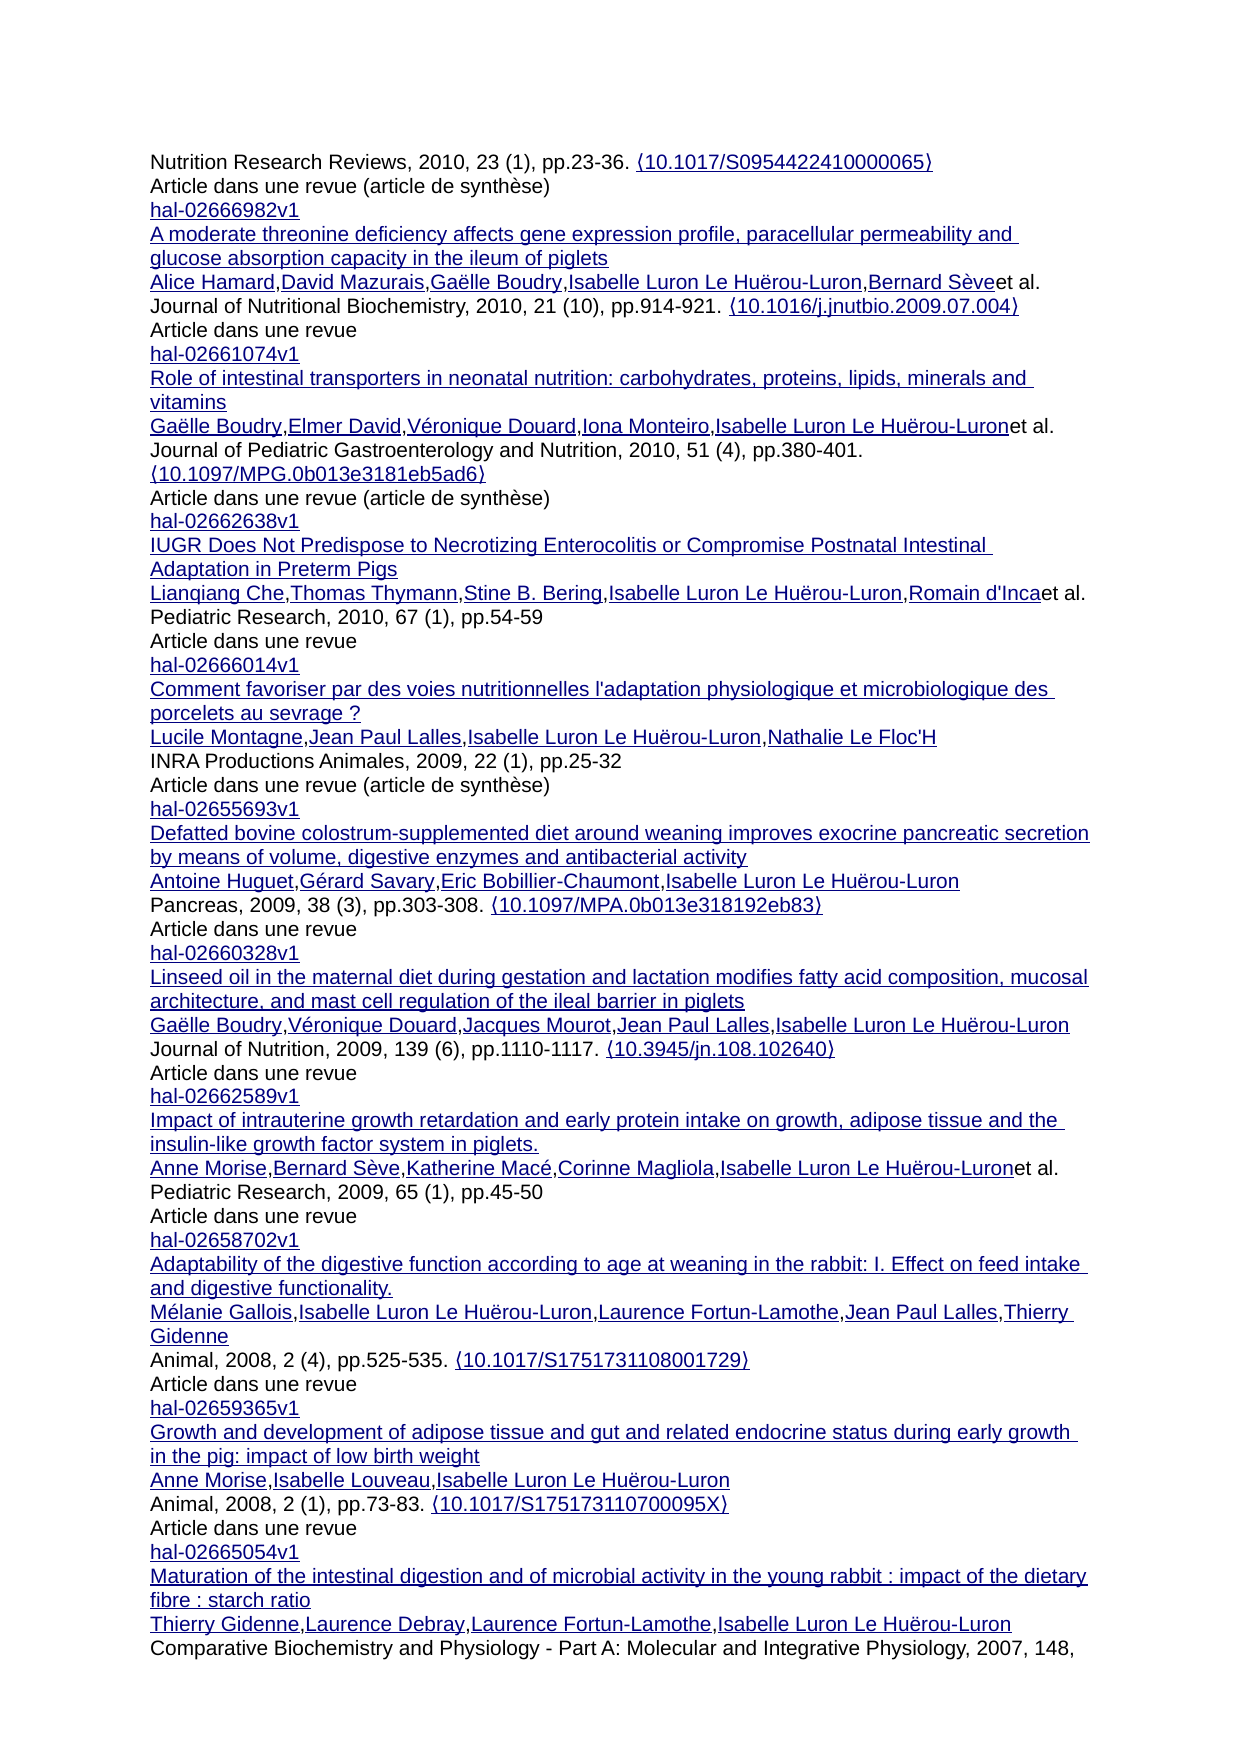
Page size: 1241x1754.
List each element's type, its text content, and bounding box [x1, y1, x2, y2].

table_cell IUGR Does Not Predispose to Necrotizing Enterocolitis or Compromise Postnatal Intestinal Adaptation in Preterm Pigs Lianqiang Che,Thomas Thymann,Stine B. Bering,Isabelle Luron Le Huërou-Luron,Romain d'Incaet al. Pediatric Research, 2010, 67 (1), pp.54-59 Article dans une revue hal-02666014v1 [150, 533, 1090, 677]
table_cell Adaptability of the digestive function according to age at weaning in the rabbit: I. Effect on feed intake and digestive functionality. Mélanie Gallois,Isabelle Luron Le Huërou-Luron,Laurence Fortun-Lamothe,Jean Paul Lalles,Thierry Gidenne Animal, 2008, 2 (4), pp.525-535. ⟨10.1017/S1751731108001729⟩ Article dans une revue hal-02659365v1 [150, 1252, 1090, 1420]
table_cell Impact of intrauterine growth retardation and early protein intake on growth, adipose tissue and the insulin-like growth factor system in piglets. Anne Morise,Bernard Sève,Katherine Macé,Corinne Magliola,Isabelle Luron Le Huërou-Luronet al. Pediatric Research, 2009, 65 (1), pp.45-50 Article dans une revue hal-02658702v1 [150, 1108, 1090, 1252]
table_cell Maturation of the intestinal digestion and of microbial activity in the young rabbit : impact of the dietary fibre : starch ratio Thierry Gidenne,Laurence Debray,Laurence Fortun-Lamothe,Isabelle Luron Le Huërou-Luron Comparative Biochemistry and Physiology - Part A: Molecular and Integrative Physiology, 2007, 148, [150, 1564, 1090, 1659]
table_cell Linseed oil in the maternal diet during gestation and lactation modifies fatty acid composition, mucosal architecture, and mast cell regulation of the ileal barrier in piglets Gaëlle Boudry,Véronique Douard,Jacques Mourot,Jean Paul Lalles,Isabelle Luron Le Huërou-Luron Journal of Nutrition, 2009, 139 (6), pp.1110-1117. ⟨10.3945/jn.108.102640⟩ Article dans une revue hal-02662589v1 [150, 965, 1090, 1108]
table_cell A moderate threonine deficiency affects gene expression profile, paracellular permeability and glucose absorption capacity in the ileum of piglets Alice Hamard,David Mazurais,Gaëlle Boudry,Isabelle Luron Le Huërou-Luron,Bernard Sèveet al. Journal of Nutritional Biochemistry, 2010, 21 (10), pp.914-921. ⟨10.1016/j.jnutbio.2009.07.004⟩ Article dans une revue hal-02661074v1 [150, 222, 1090, 366]
table_cell Nutrition Research Reviews, 2010, 23 (1), pp.23-36. ⟨10.1017/S0954422410000065⟩ Article dans une revue (article de synthèse) hal-02666982v1 [150, 150, 1090, 222]
table_cell by means of volume, digestive enzymes and antibacterial activity Antoine Huguet,Gérard Savary,Eric Bobillier-Chaumont,Isabelle Luron Le Huërou-Luron Pancreas, 2009, 38 (3), pp.303-308. ⟨10.1097/MPA.0b013e318192eb83⟩ Article dans une revue hal-02660328v1 [150, 843, 1090, 964]
table_cell Defatted bovine colostrum-supplemented diet around weaning improves exocrine pancreatic secretion [150, 821, 1090, 842]
table_cell Growth and development of adipose tissue and gut and related endocrine status during early growth in the pig: impact of low birth weight Anne Morise,Isabelle Louveau,Isabelle Luron Le Huërou-Luron Animal, 2008, 2 (1), pp.73-83. ⟨10.1017/S175173110700095X⟩ Article dans une revue hal-02665054v1 [150, 1420, 1090, 1563]
table_cell Comment favoriser par des voies nutritionnelles l'adaptation physiologique et microbiologique des porcelets au sevrage ? Lucile Montagne,Jean Paul Lalles,Isabelle Luron Le Huërou-Luron,Nathalie Le Floc'H INRA Productions Animales, 2009, 22 (1), pp.25-32 Article dans une revue (article de synthèse) hal-02655693v1 [150, 677, 1090, 821]
table_cell Role of intestinal transporters in neonatal nutrition: carbohydrates, proteins, lipids, minerals and vitamins Gaëlle Boudry,Elmer David,Véronique Douard,Iona Monteiro,Isabelle Luron Le Huërou-Luronet al. Journal of Pediatric Gastroenterology and Nutrition, 2010, 51 (4), pp.380-401. ⟨10.1097/MPG.0b013e3181eb5ad6⟩ Article dans une revue (article de synthèse) hal-02662638v1 [150, 366, 1090, 533]
